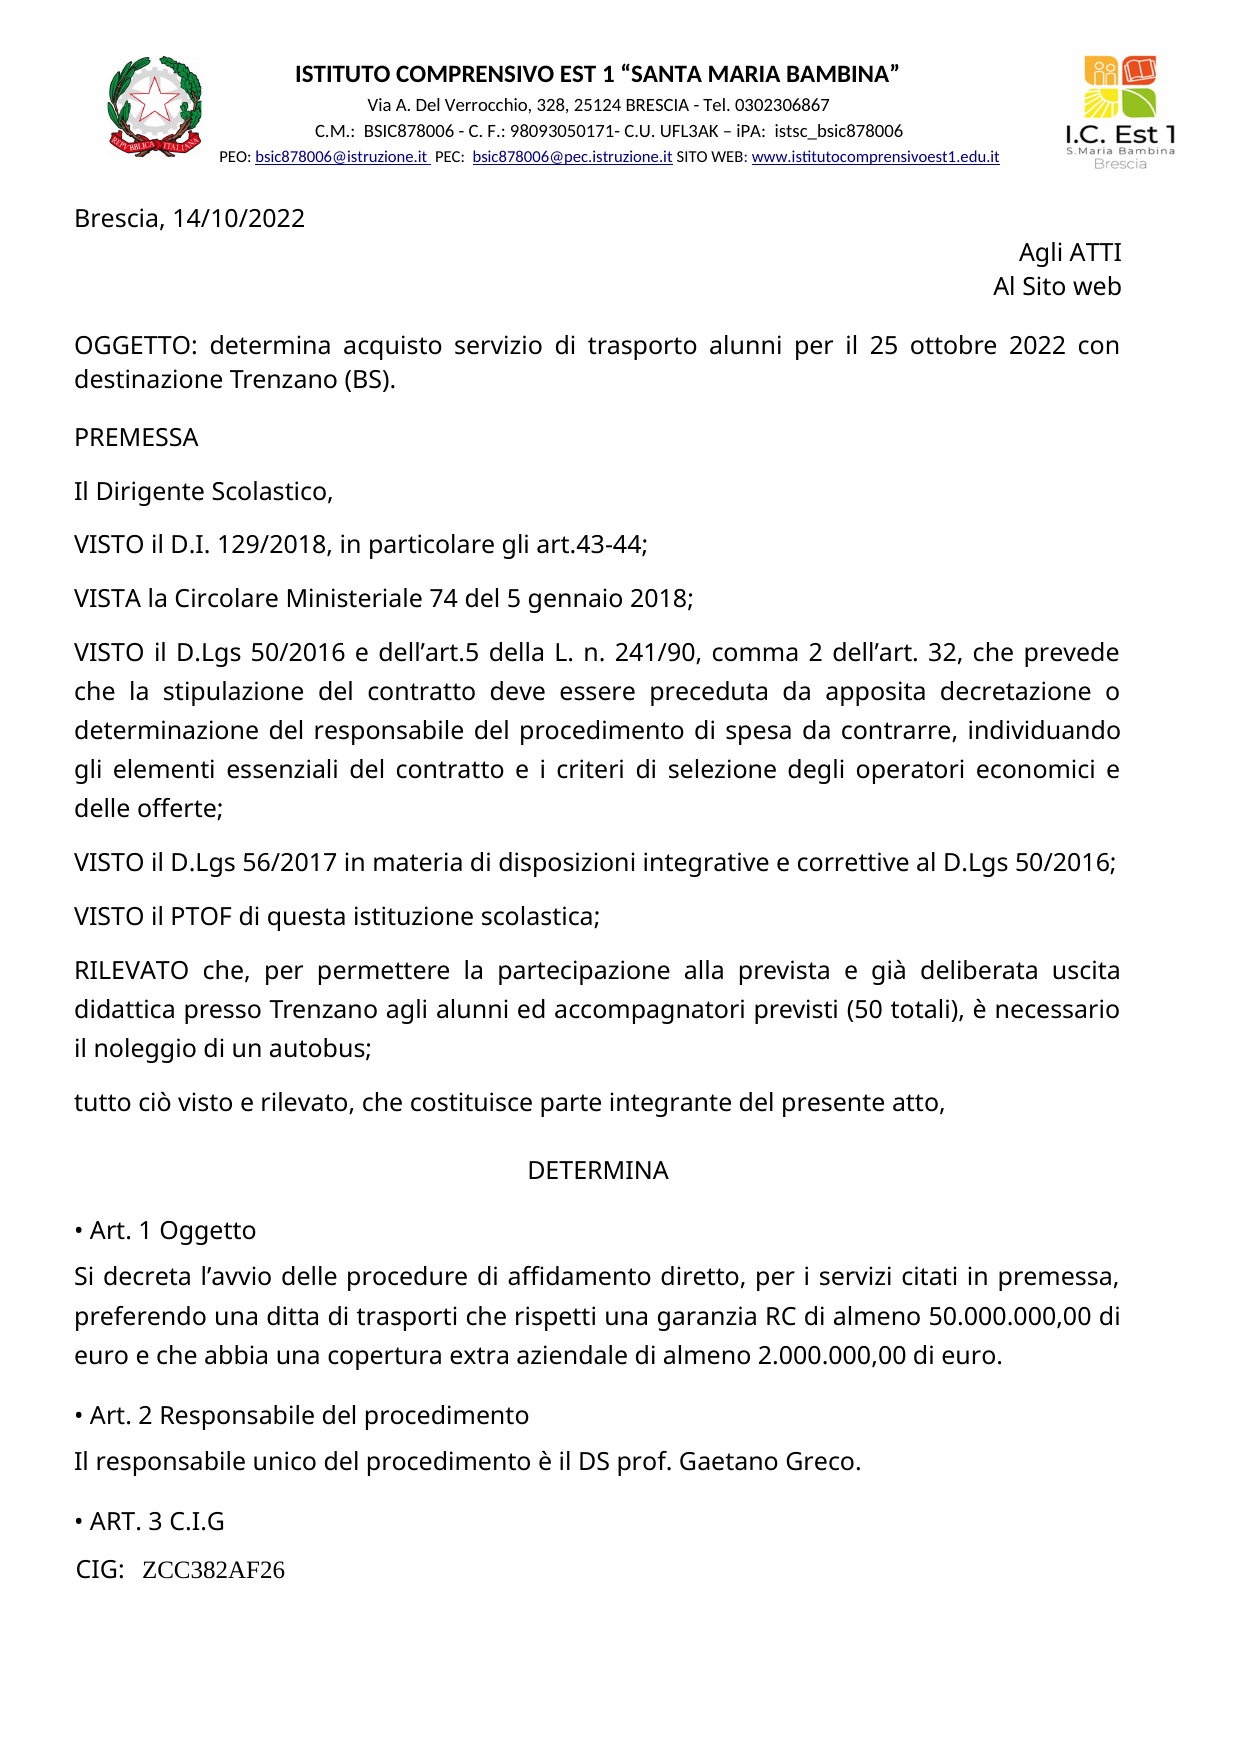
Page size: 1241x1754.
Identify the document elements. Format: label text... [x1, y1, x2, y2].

text VISTO il PTOF di questa istituzione scolastica; [74, 898, 1122, 933]
subtitle • Art. 1 Oggetto [74, 1212, 1122, 1247]
text RILEVATO che, per permettere la partecipazione alla prevista e già deliberata uscita didattica presso Trenzano agli alunni ed accompagnatori previsti (50 totali), è necessario il noleggio di un autobus; [74, 952, 1122, 1065]
subtitle OGGETTO: determina acquisto servizio di trasporto alunni per il 25 ottobre 2022 con destinazione Trenzano (BS). [74, 328, 1122, 396]
picture [1057, 42, 1189, 173]
text Agli ATTI Al Sito web [74, 235, 1122, 303]
text tutto ciò visto e rilevato, che costituisce parte integrante del presente atto, [74, 1084, 1122, 1118]
text VISTO il D.I. 129/2018, in particolare gli art.43-44; [74, 527, 1122, 561]
text Brescia, 14/10/2022 [74, 201, 1122, 235]
text Il Dirigente Scolastico, [74, 473, 1122, 507]
text Si decreta l’avvio delle procedure di affidamento diretto, per i servizi citati in premessa, preferendo una ditta di trasporti che rispetti una garanzia RC di almeno 50.000.000,00 di euro e che abbia una copertura extra aziendale di almeno 2.000.000,00 di euro. [74, 1259, 1122, 1371]
table_header CIG: [74, 1551, 140, 1588]
text VISTO il D.Lgs 56/2017 in materia di disposizioni integrative e correttive al D.Lgs 50/2016; [74, 845, 1122, 879]
text VISTO il D.Lgs 50/2016 e dell’art.5 della L. n. 241/90, comma 2 dell’art. 32, che prevede che la stipulazione del contratto deve essere preceduta da apposita decretazione o determinazione del responsabile del procedimento di spesa da contrarre, individuando gli elementi essenziali del contratto e i criteri di selezione degli operatori economici e delle offerte; [74, 634, 1122, 825]
subtitle • ART. 3 C.I.G [74, 1504, 1122, 1538]
text PREMESSA [74, 419, 1122, 453]
picture [107, 56, 202, 157]
text VISTA la Circolare Ministeriale 74 del 5 gennaio 2018; [74, 581, 1122, 615]
subtitle • Art. 2 Responsabile del procedimento [74, 1397, 1122, 1431]
text DETERMINA [74, 1152, 1122, 1187]
table_header ZCC382AF26 [140, 1551, 294, 1588]
text Il responsabile unico del procedimento è il DS prof. Gaetano Greco. [74, 1444, 1122, 1478]
